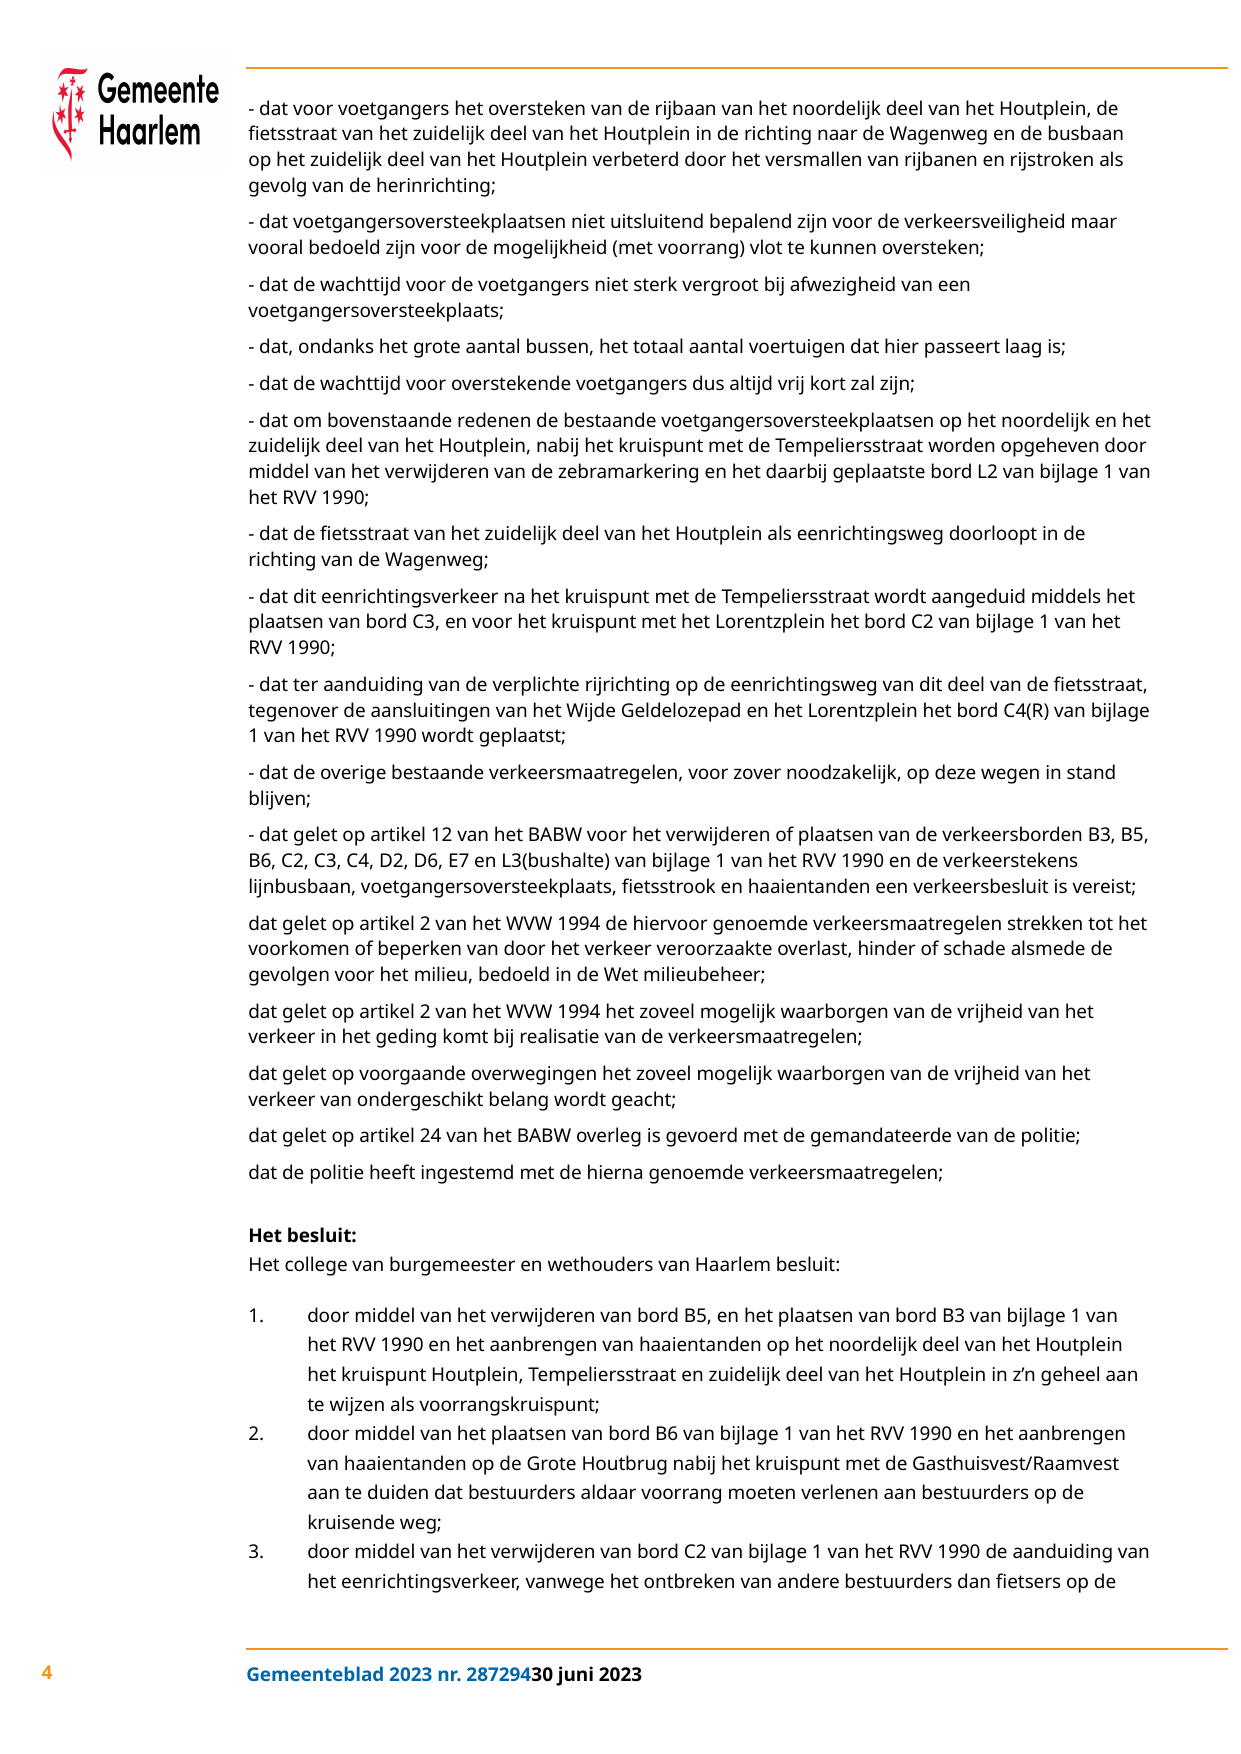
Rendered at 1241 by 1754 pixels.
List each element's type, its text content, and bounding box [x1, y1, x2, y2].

text - dat gelet op artikel 12 van het BABW voor het verwijderen of plaatsen van de verkeersborden B3, B5, B6, C2, C3, C4, D2, D6, E7 en L3(bushalte) van bijlage 1 van het RVV 1990 en de verkeerstekens lijnbusbaan, voetgangersoversteekplaats, fietsstrook en haaientanden een verkeersbesluit is vereist; [248, 822, 1152, 899]
text - dat om bovenstaande redenen de bestaande voetgangersoversteekplaatsen op het noordelijk en het zuidelijk deel van het Houtplein, nabij het kruispunt met de Tempeliersstraat worden opgeheven door middel van het verwijderen van de zebramarkering en het daarbij geplaatste bord L2 van bijlage 1 van het RVV 1990; [248, 407, 1152, 510]
text dat gelet op artikel 2 van het WVW 1994 de hiervoor genoemde verkeersmaatregelen strekken tot het voorkomen of beperken van door het verkeer veroorzaakte overlast, hinder of schade alsmede de gevolgen voor het milieu, bedoeld in de Wet milieubeheer; [248, 910, 1152, 987]
text - dat voor voetgangers het oversteken van de rijbaan van het noordelijk deel van het Houtplein, de fietsstraat van het zuidelijk deel van het Houtplein in de richting naar de Wagenweg en de busbaan op het zuidelijk deel van het Houtplein verbeterd door het versmallen van rijbanen en rijstroken als gevolg van de herinrichting; [248, 95, 1152, 198]
text - dat, ondanks het grote aantal bussen, het totaal aantal voertuigen dat hier passeert laag is; [248, 333, 1152, 359]
text - dat de fietsstraat van het zuidelijk deel van het Houtplein als eenrichtingsweg doorloopt in de richting van de Wagenweg; [248, 521, 1152, 572]
picture [41, 47, 231, 172]
text dat gelet op voorgaande overwegingen het zoveel mogelijk waarborgen van de vrijheid van het verkeer van ondergeschikt belang wordt geacht; [248, 1060, 1152, 1112]
text - dat de wachttijd voor overstekende voetgangers dus altijd vrij kort zal zijn; [248, 370, 1152, 396]
text Het besluit: [248, 1222, 1152, 1248]
text dat gelet op artikel 24 van het BABW overleg is gevoerd met de gemandateerde van de politie; [248, 1123, 1152, 1148]
list door middel van het verwijderen van bord B5, en het plaatsen van bord B3 van bijlage 1 van het RVV 1990 en het aanbrengen van haaientanden op het noordelijk deel van het Houtplein het kruispunt Houtplein, Tempeliersstraat en zuidelijk deel van het Houtplein in z’n geheel aan te wijzen als voorrangskruispunt; [248, 1302, 1152, 1417]
text - dat de overige bestaande verkeersmaatregelen, voor zover noodzakelijk, op deze wegen in stand blijven; [248, 759, 1152, 811]
text - dat voetgangersoversteekplaatsen niet uitsluitend bepalend zijn voor de verkeersveiligheid maar vooral bedoeld zijn voor de mogelijkheid (met voorrang) vlot te kunnen oversteken; [248, 209, 1152, 260]
text dat gelet op artikel 2 van het WVW 1994 het zoveel mogelijk waarborgen van de vrijheid van het verkeer in het geding komt bij realisatie van de verkeersmaatregelen; [248, 998, 1152, 1049]
text - dat ter aanduiding van de verplichte rijrichting op de eenrichtingsweg van dit deel van de fietsstraat, tegenover de aansluitingen van het Wijde Geldelozepad en het Lorentzplein het bord C4(R) van bijlage 1 van het RVV 1990 wordt geplaatst; [248, 671, 1152, 748]
text Het college van burgemeester en wethouders van Haarlem besluit: [248, 1252, 1152, 1277]
text - dat dit eenrichtingsverkeer na het kruispunt met de Tempeliersstraat wordt aangeduid middels het plaatsen van bord C3, en voor het kruispunt met het Lorentzplein het bord C2 van bijlage 1 van het RVV 1990; [248, 583, 1152, 660]
list door middel van het plaatsen van bord B6 van bijlage 1 van het RVV 1990 en het aanbrengen van haaientanden op de Grote Houtbrug nabij het kruispunt met de Gasthuisvest/Raamvest aan te duiden dat bestuurders aldaar voorrang moeten verlenen aan bestuurders op de kruisende weg; [248, 1420, 1152, 1535]
text dat de politie heeft ingestemd met de hierna genoemde verkeersmaatregelen; [248, 1159, 1152, 1185]
text - dat de wachttijd voor de voetgangers niet sterk vergroot bij afwezigheid van een voetgangersoversteekplaats; [248, 271, 1152, 322]
list door middel van het verwijderen van bord C2 van bijlage 1 van het RVV 1990 de aanduiding van het eenrichtingsverkeer, vanwege het ontbreken van andere bestuurders dan fietsers op de [248, 1539, 1152, 1594]
